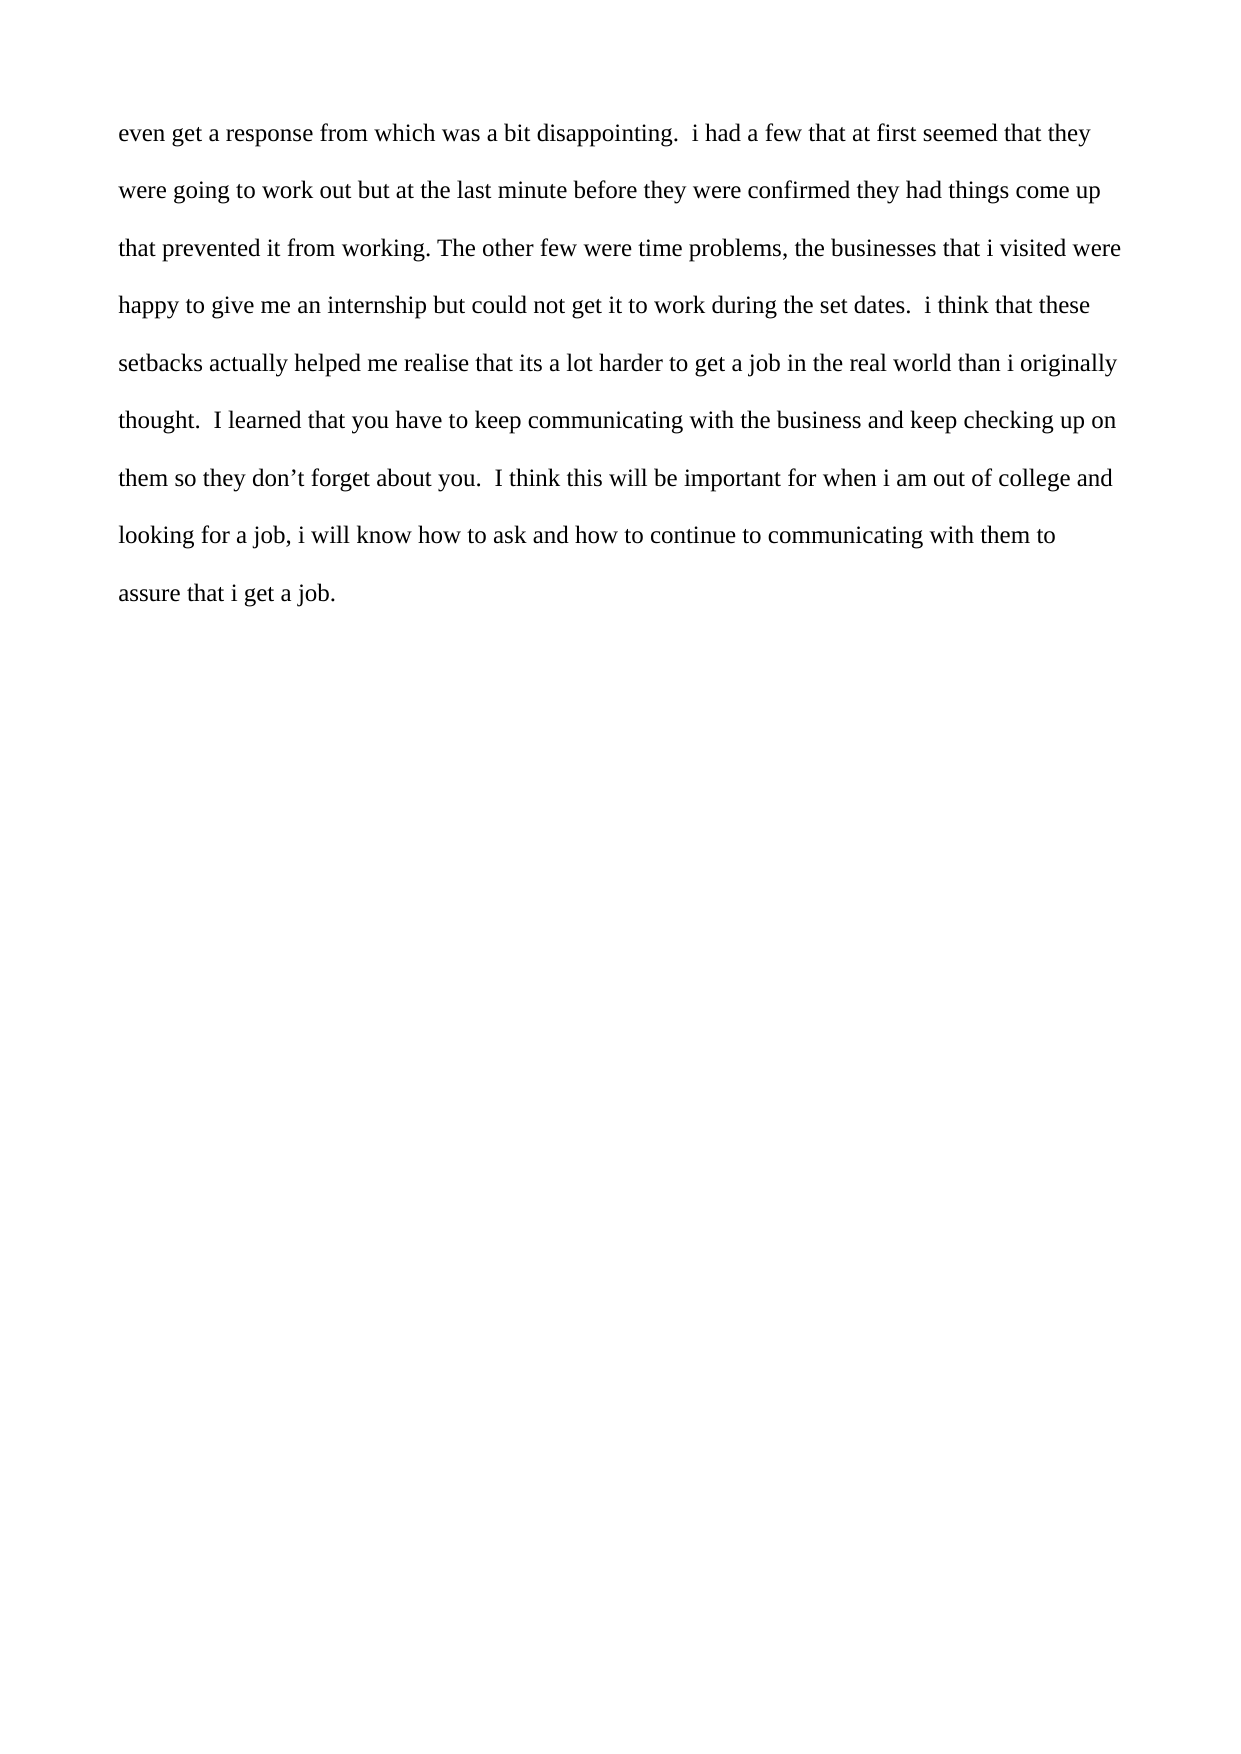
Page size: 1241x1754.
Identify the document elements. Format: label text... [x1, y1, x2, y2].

text even get a response from which was a bit disappointing. i had a few that at first seemed that they were going to work out but at the last minute before they were confirmed they had things come up that prevented it from working. The other few were time problems, the businesses that i visited were happy to give me an internship but could not get it to work during the set dates. i think that these setbacks actually helped me realise that its a lot harder to get a job in the real world than i originally thought. I learned that you have to keep communicating with the business and keep checking up on them so they don’t forget about you. I think this will be important for when i am out of college and looking for a job, i will know how to ask and how to continue to communicating with them to assure that i get a job. [118, 118, 1122, 607]
